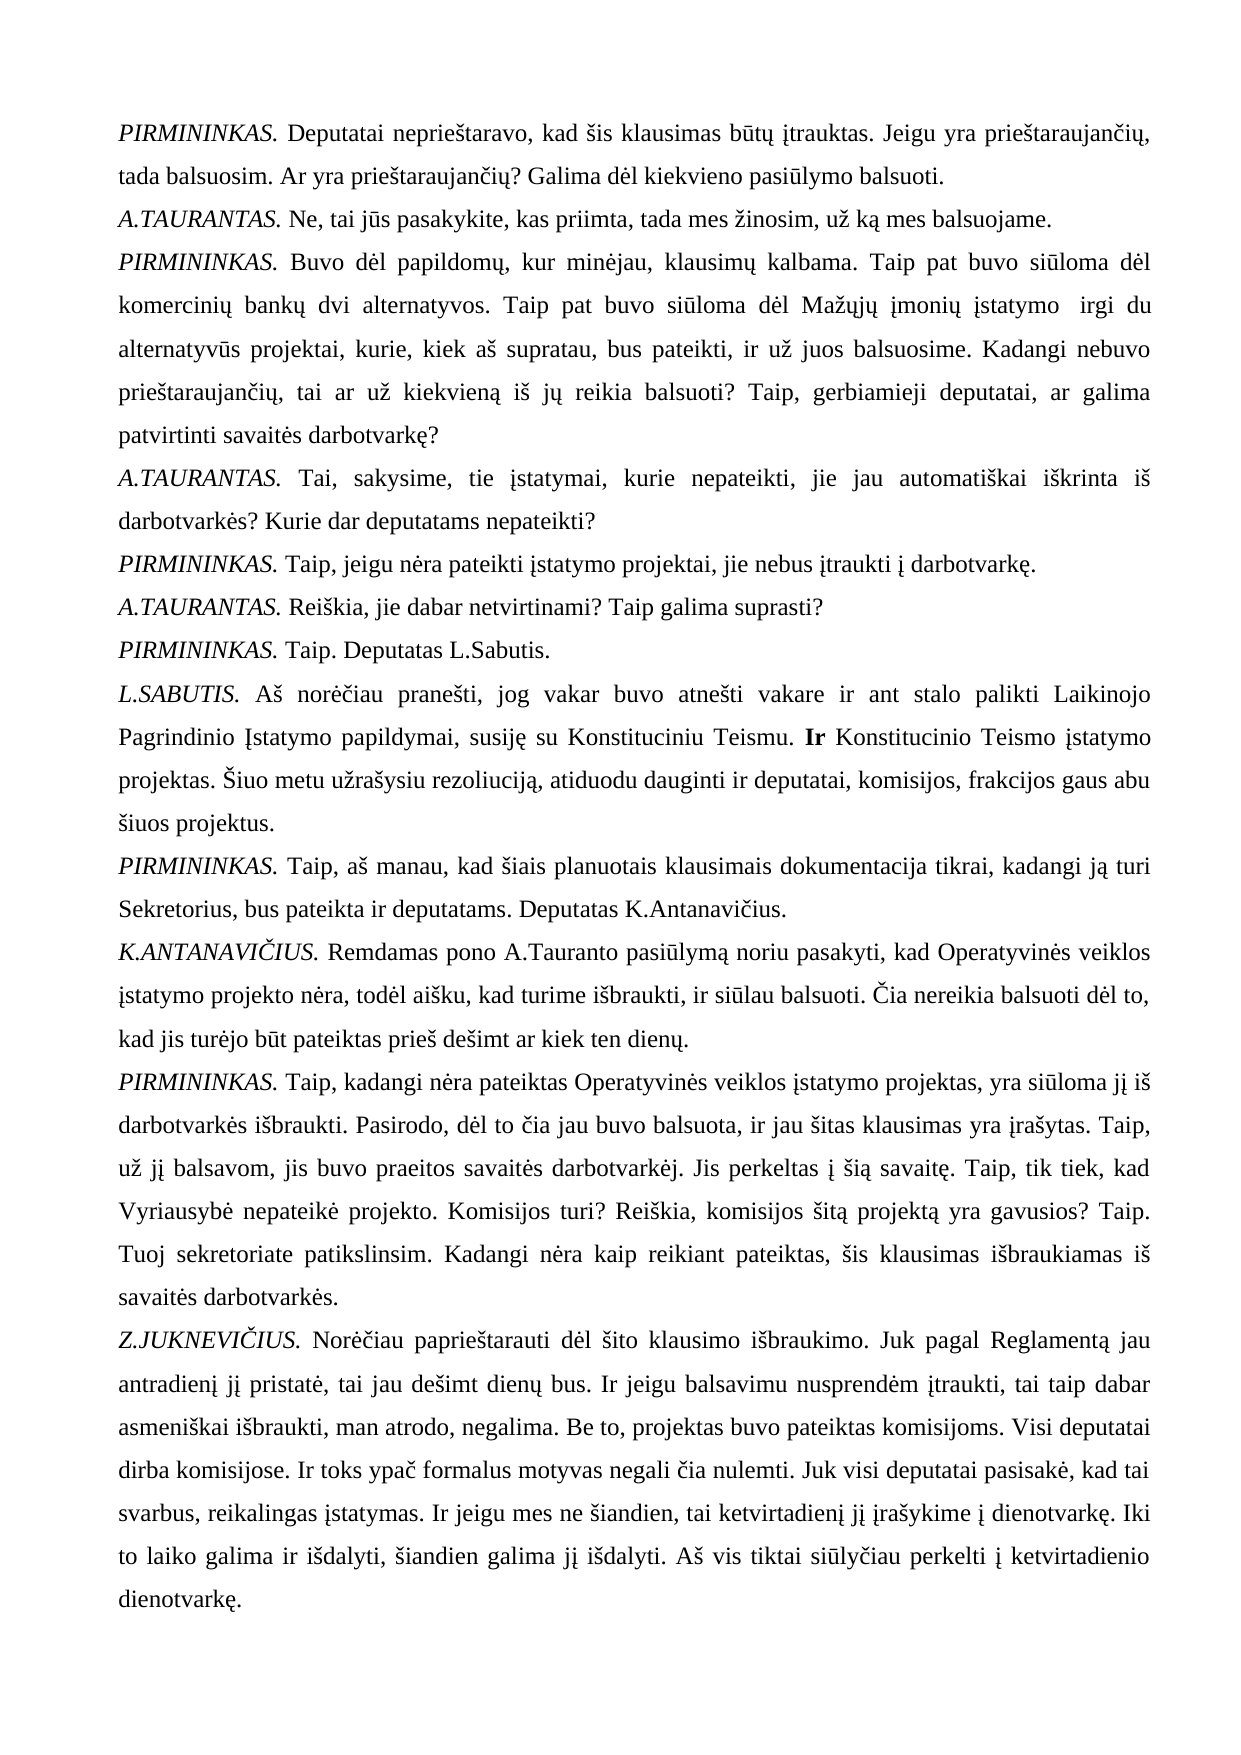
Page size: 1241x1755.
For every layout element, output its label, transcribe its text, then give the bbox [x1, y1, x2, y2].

text A.TAURANTAS. Reiškia, jie dabar netvirtinami? Taip galima suprasti? [118, 592, 1152, 621]
text A.TAURANTAS. Ne, tai jūs pasakykite, kas priimta, tada mes žinosim, už ką mes balsuojame. [118, 204, 1152, 233]
text PIRMININKAS. Deputatai neprieštaravo, kad šis klausimas būtų įtrauktas. Jeigu yra prieštaraujančių, tada balsuosim. Ar yra prieštaraujančių? Galima dėl kiekvieno pasiūlymo balsuoti. [118, 118, 1152, 190]
text PIRMININKAS. Taip. Deputatas L.Sabutis. [118, 636, 1152, 664]
text PIRMININKAS. Buvo dėl papildomų, kur minėjau, klausimų kalbama. Taip pat buvo siūloma dėl komercinių bankų dvi alternatyvos. Taip pat buvo siūloma dėl Mažųjų įmonių įstatymo irgi du alternatyvūs projektai, kurie, kiek aš supratau, bus pateikti, ir už juos balsuosime. Kadangi nebuvo prieštaraujančių, tai ar už kiekvieną iš jų reikia balsuoti? Taip, gerbiamieji deputatai, ar galima patvirtinti savaitės darbotvarkę? [118, 247, 1152, 449]
text Z.JUKNEVIČIUS. Norėčiau paprieštarauti dėl šito klausimo išbraukimo. Juk pagal Reglamentą jau antradienį jį pristatė, tai jau dešimt dienų bus. Ir jeigu balsavimu nusprendėm įtraukti, tai taip dabar asmeniškai išbraukti, man atrodo, negalima. Be to, projektas buvo pateiktas komisijoms. Visi deputatai dirba komisijose. Ir toks ypač formalus motyvas negali čia nulemti. Juk visi deputatai pasisakė, kad tai svarbus, reikalingas įstatymas. Ir jeigu mes ne šiandien, tai ketvirtadienį jį įrašykime į dienotvarkę. Iki to laiko galima ir išdalyti, šiandien galima jį išdalyti. Aš vis tiktai siūlyčiau perkelti į ketvirtadienio dienotvarkę. [118, 1326, 1152, 1613]
text PIRMININKAS. Taip, jeigu nėra pateikti įstatymo projektai, jie nebus įtraukti į darbotvarkę. [118, 549, 1152, 578]
text PIRMININKAS. Taip, aš manau, kad šiais planuotais klausimais dokumentacija tikrai, kadangi ją turi Sekretorius, bus pateikta ir deputatams. Deputatas K.Antanavičius. [118, 851, 1152, 923]
text L.SABUTIS. Aš norėčiau pranešti, jog vakar buvo atnešti vakare ir ant stalo palikti Laikinojo Pagrindinio Įstatymo papildymai, susiję su Konstituciniu Teismu. Ir Konstitucinio Teismo įstatymo projektas. Šiuo metu užrašysiu rezoliuciją, atiduodu dauginti ir deputatai, komisijos, frakcijos gaus abu šiuos projektus. [118, 679, 1152, 837]
text K.ANTANAVIČIUS. Remdamas pono A.Tauranto pasiūlymą noriu pasakyti, kad Operatyvinės veiklos įstatymo projekto nėra, todėl aišku, kad turime išbraukti, ir siūlau balsuoti. Čia nereikia balsuoti dėl to, kad jis turėjo būt pateiktas prieš dešimt ar kiek ten dienų. [118, 937, 1152, 1052]
text A.TAURANTAS. Tai, sakysime, tie įstatymai, kurie nepateikti, jie jau automatiškai iškrinta iš darbotvarkės? Kurie dar deputatams nepateikti? [118, 463, 1152, 535]
text PIRMININKAS. Taip, kadangi nėra pateiktas Operatyvinės veiklos įstatymo projektas, yra siūloma jį iš darbotvarkės išbraukti. Pasirodo, dėl to čia jau buvo balsuota, ir jau šitas klausimas yra įrašytas. Taip, už jį balsavom, jis buvo praeitos savaitės darbotvarkėj. Jis perkeltas į šią savaitę. Taip, tik tiek, kad Vyriausybė nepateikė projekto. Komisijos turi? Reiškia, komisijos šitą projektą yra gavusios? Taip. Tuoj sekretoriate patikslinsim. Kadangi nėra kaip reikiant pateiktas, šis klausimas išbraukiamas iš savaitės darbotvarkės. [118, 1067, 1152, 1311]
